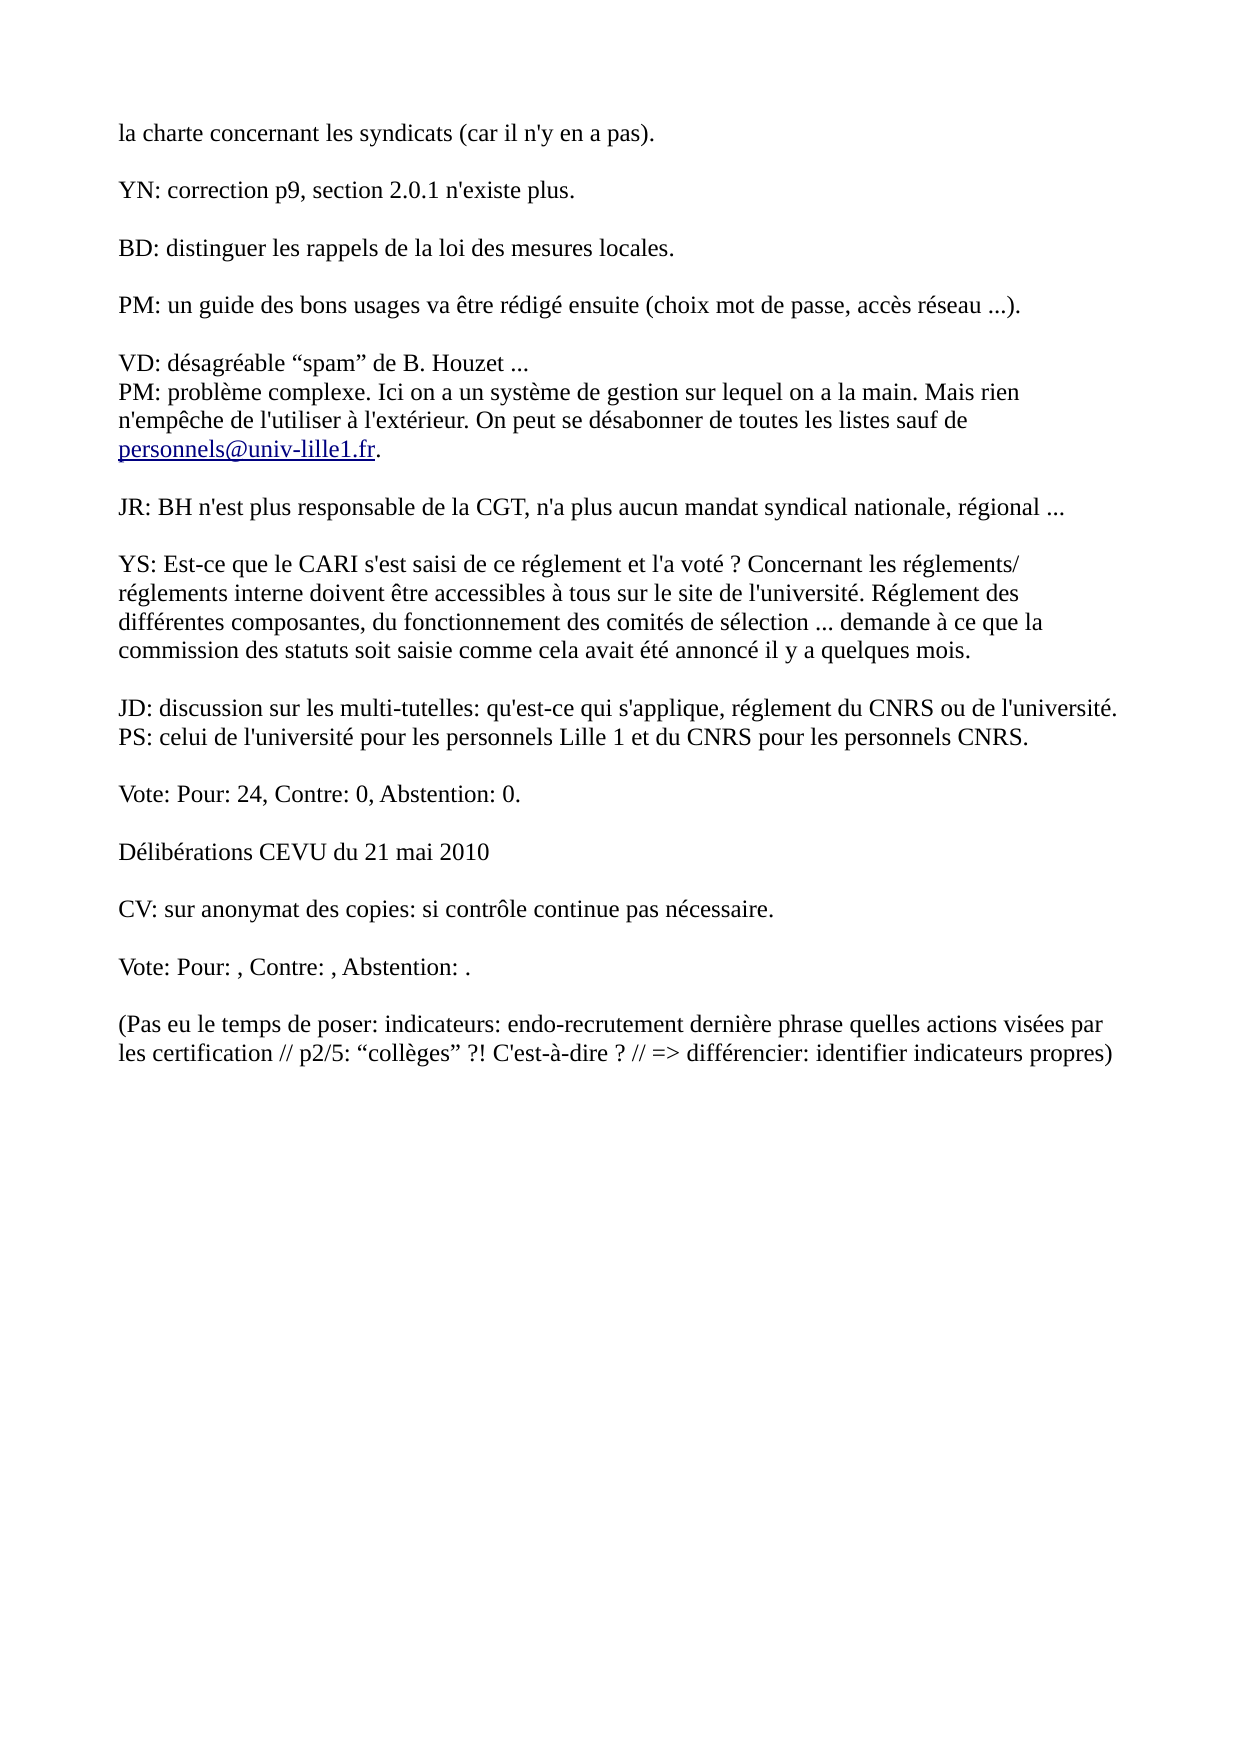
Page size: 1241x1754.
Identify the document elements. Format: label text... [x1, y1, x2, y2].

text PM: problème complexe. Ici on a un système de gestion sur lequel on a la main. Mais rien n'empêche de l'utiliser à l'extérieur. On peut se désabonner de toutes les listes sauf de personnels@univ-lille1.fr. [118, 377, 1122, 463]
text Vote: Pour: 24, Contre: 0, Abstention: 0. [118, 779, 1122, 808]
text YN: correction p9, section 2.0.1 n'existe plus. [118, 176, 1122, 204]
text PS: celui de l'université pour les personnels Lille 1 et du CNRS pour les personnels CNRS. [118, 722, 1122, 751]
text PM: un guide des bons usages va être rédigé ensuite (choix mot de passe, accès réseau ...). [118, 291, 1122, 319]
text CV: sur anonymat des copies: si contrôle continue pas nécessaire. [118, 894, 1122, 923]
text JD: discussion sur les multi-tutelles: qu'est-ce qui s'applique, réglement du CNRS ou de l'université. [118, 693, 1122, 722]
text la charte concernant les syndicats (car il n'y en a pas). [118, 118, 1122, 147]
text Délibérations CEVU du 21 mai 2010 [118, 837, 1122, 866]
text YS: Est-ce que le CARI s'est saisi de ce réglement et l'a voté ? Concernant les réglements/ réglements interne doivent être accessibles à tous sur le site de l'université. Réglement des différentes composantes, du fonctionnement des comités de sélection ... demande à ce que la commission des statuts soit saisie comme cela avait été annoncé il y a quelques mois. [118, 549, 1122, 664]
text Vote: Pour: , Contre: , Abstention: . [118, 952, 1122, 981]
text BD: distinguer les rappels de la loi des mesures locales. [118, 233, 1122, 262]
text VD: désagréable “spam” de B. Houzet ... [118, 348, 1122, 377]
text JR: BH n'est plus responsable de la CGT, n'a plus aucun mandat syndical nationale, régional ... [118, 492, 1122, 521]
text (Pas eu le temps de poser: indicateurs: endo-recrutement dernière phrase quelles actions visées par les certification // p2/5: “collèges” ?! C'est-à-dire ? // => différencier: identifier indicateurs propres) [118, 1009, 1122, 1067]
